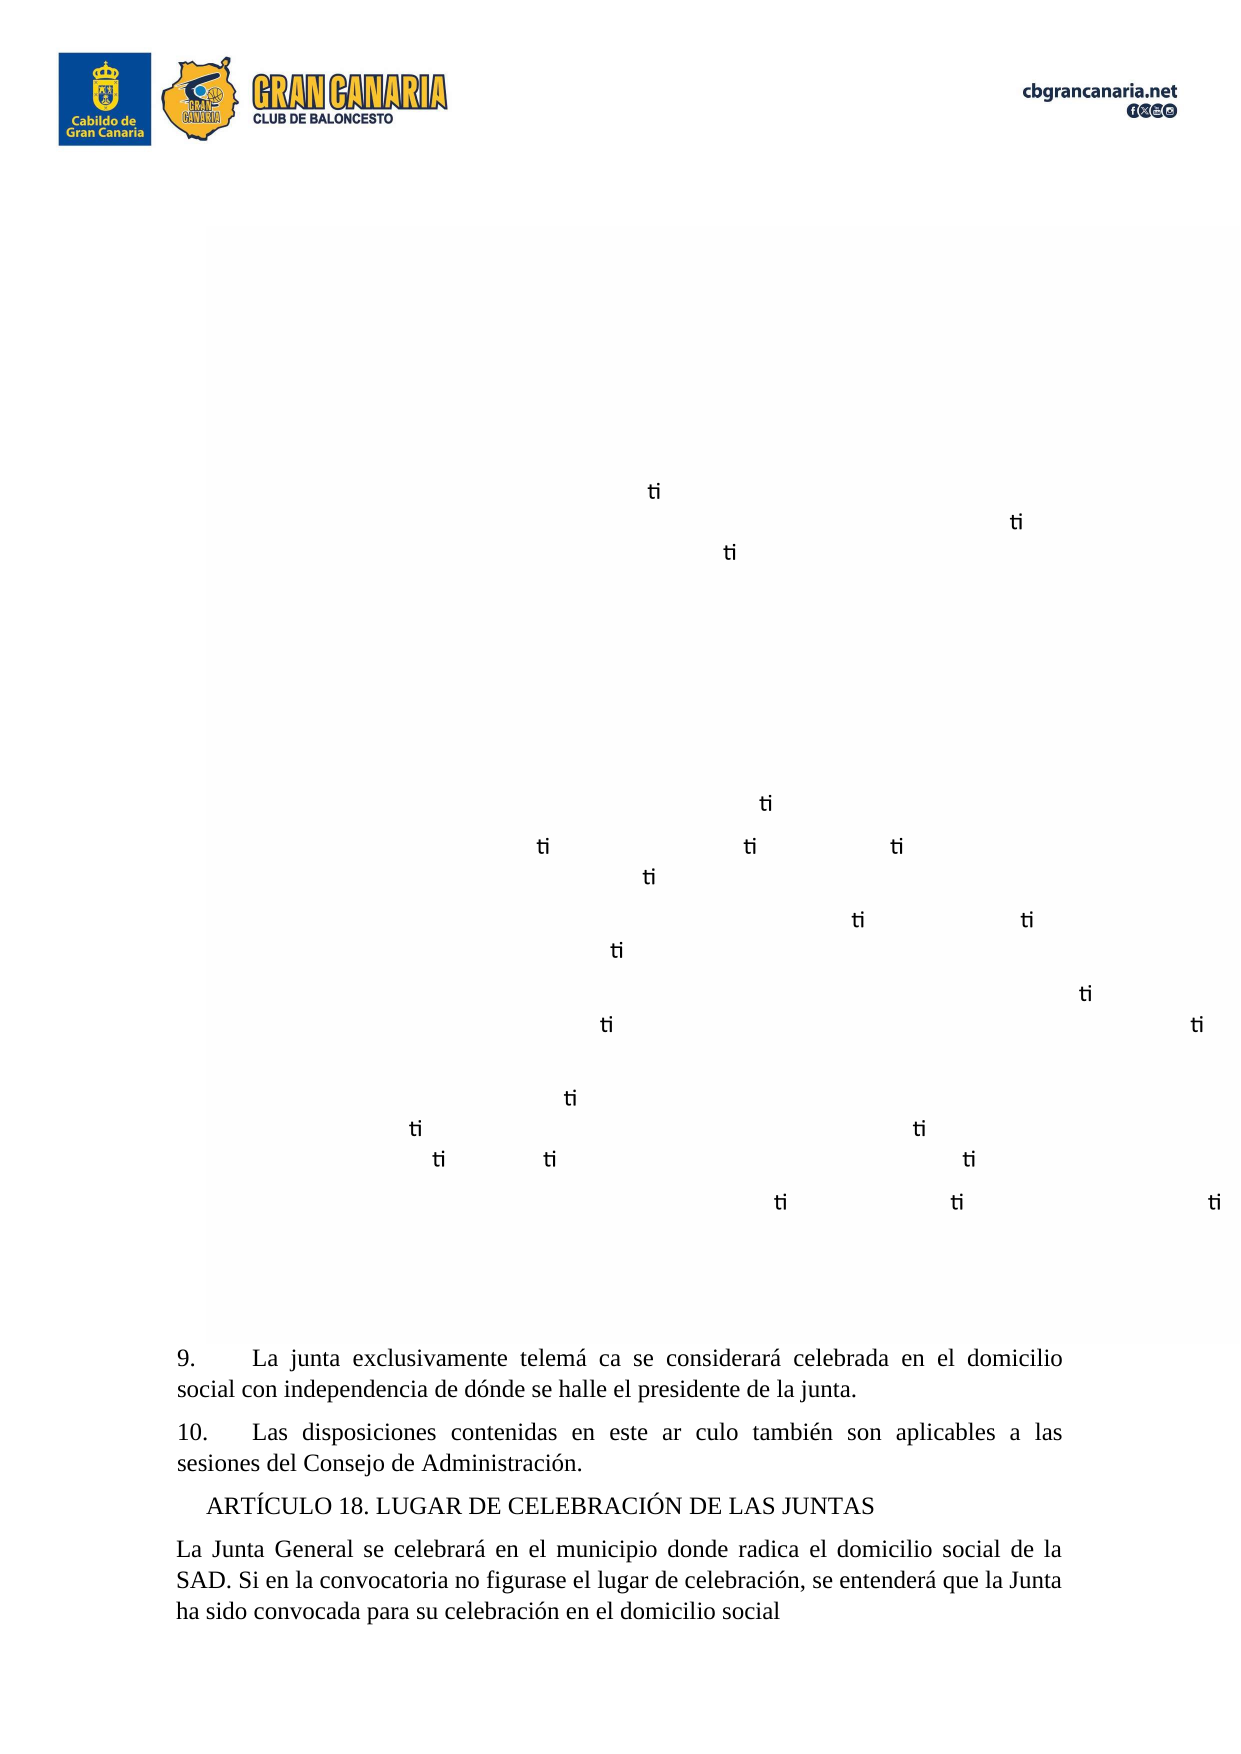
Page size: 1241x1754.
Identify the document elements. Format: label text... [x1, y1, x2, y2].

list La junta exclusivamente telemá ca se considerará celebrada en el domicilio social con independencia de dónde se halle el presidente de la junta. [177, 1343, 1063, 1403]
text La Junta General se celebrará en el municipio donde radica el domicilio social de la SAD. Si en la convocatoria no figurase el lugar de celebración, se entenderá que la Junta ha sido convocada para su celebración en el domicilio social [176, 1534, 1063, 1625]
subtitle ARTÍCULO 18. LUGAR DE CELEBRACIÓN DE LAS JUNTAS [206, 1491, 1063, 1520]
list Las disposiciones contenidas en este ar culo también son aplicables a las sesiones del Consejo de Administración. [177, 1417, 1063, 1477]
